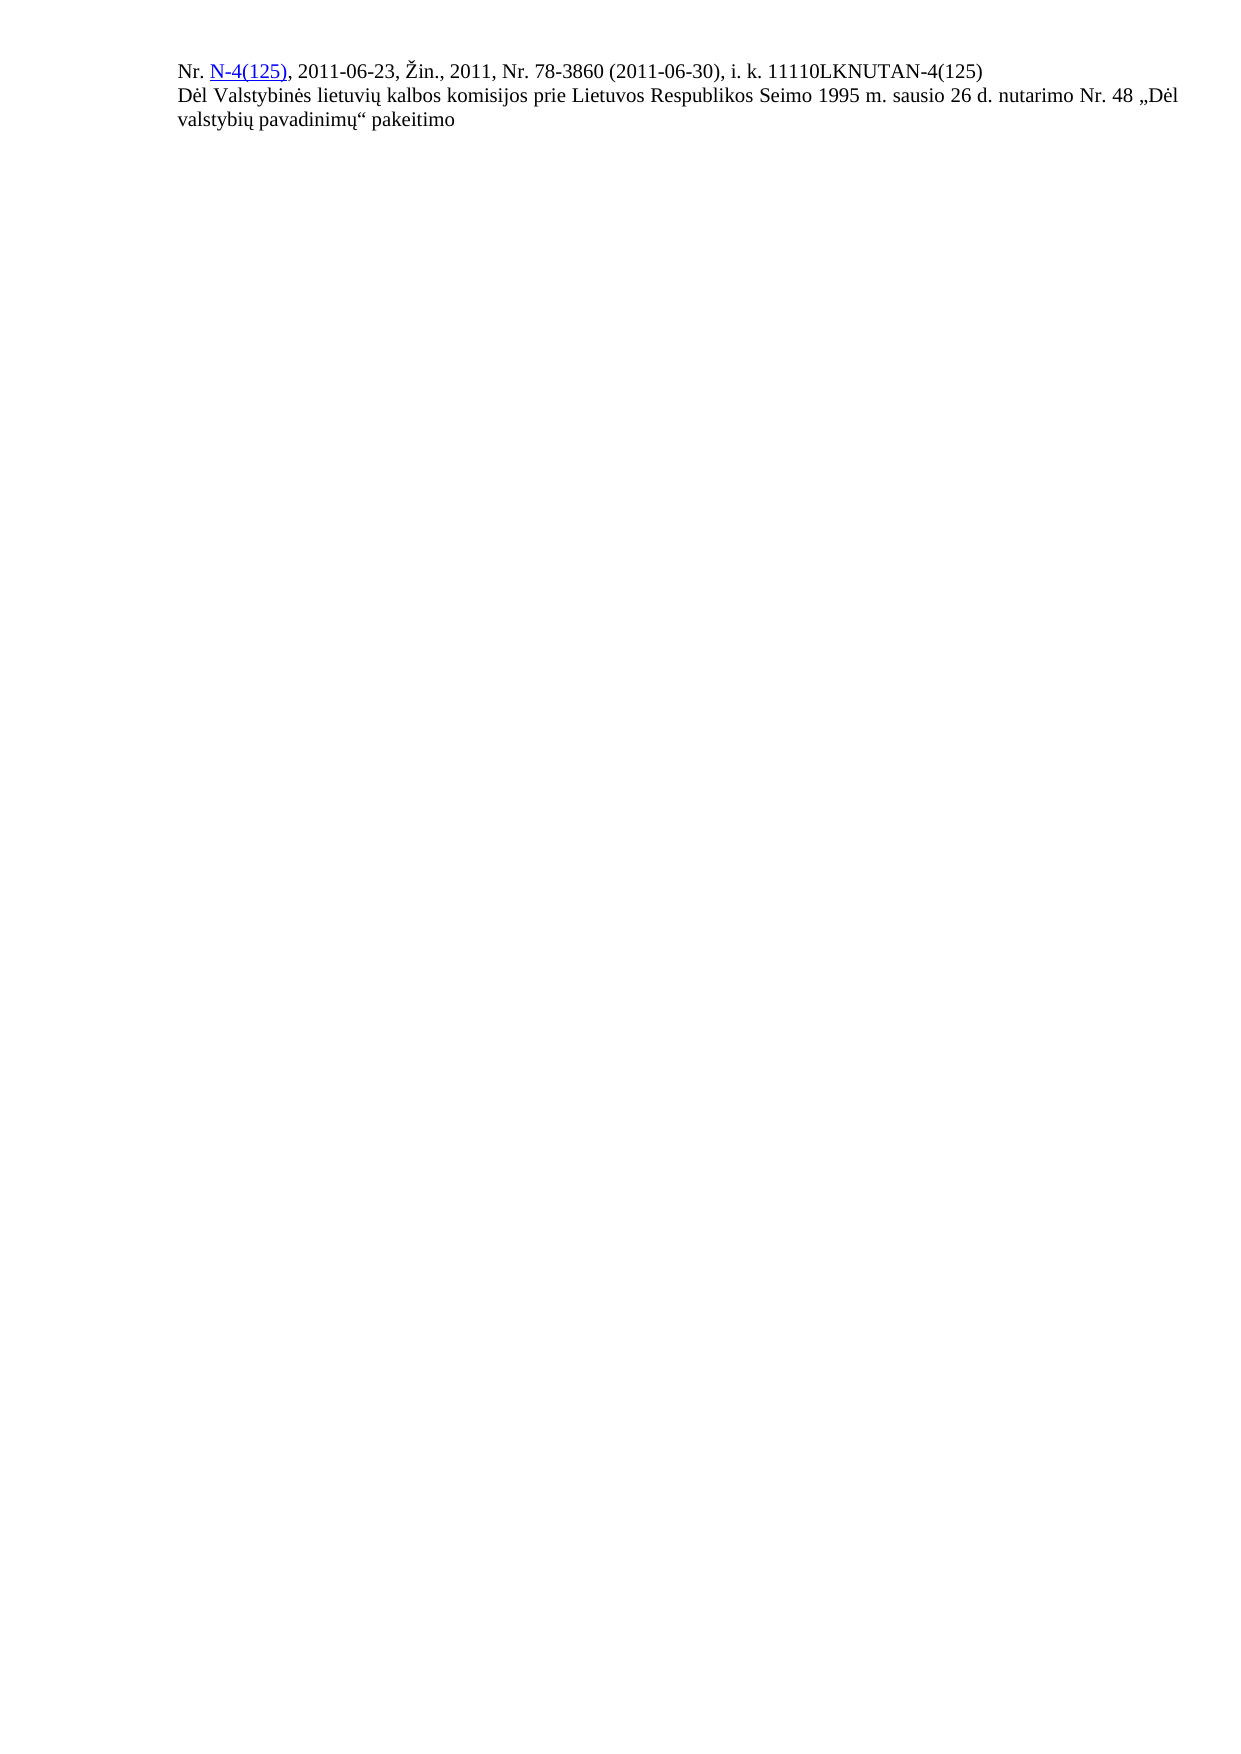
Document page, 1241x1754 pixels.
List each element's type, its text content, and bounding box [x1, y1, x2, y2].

text Dėl Valstybinės lietuvių kalbos komisijos prie Lietuvos Respublikos Seimo 1995 m. sausio 26 d. nutarimo Nr. 48 „Dėl valstybių pavadinimų“ pakeitimo [177, 83, 1181, 131]
text Nr. N-4(125), 2011-06-23, Žin., 2011, Nr. 78-3860 (2011-06-30), i. k. 11110LKNUTAN-4(125) [177, 59, 1181, 83]
